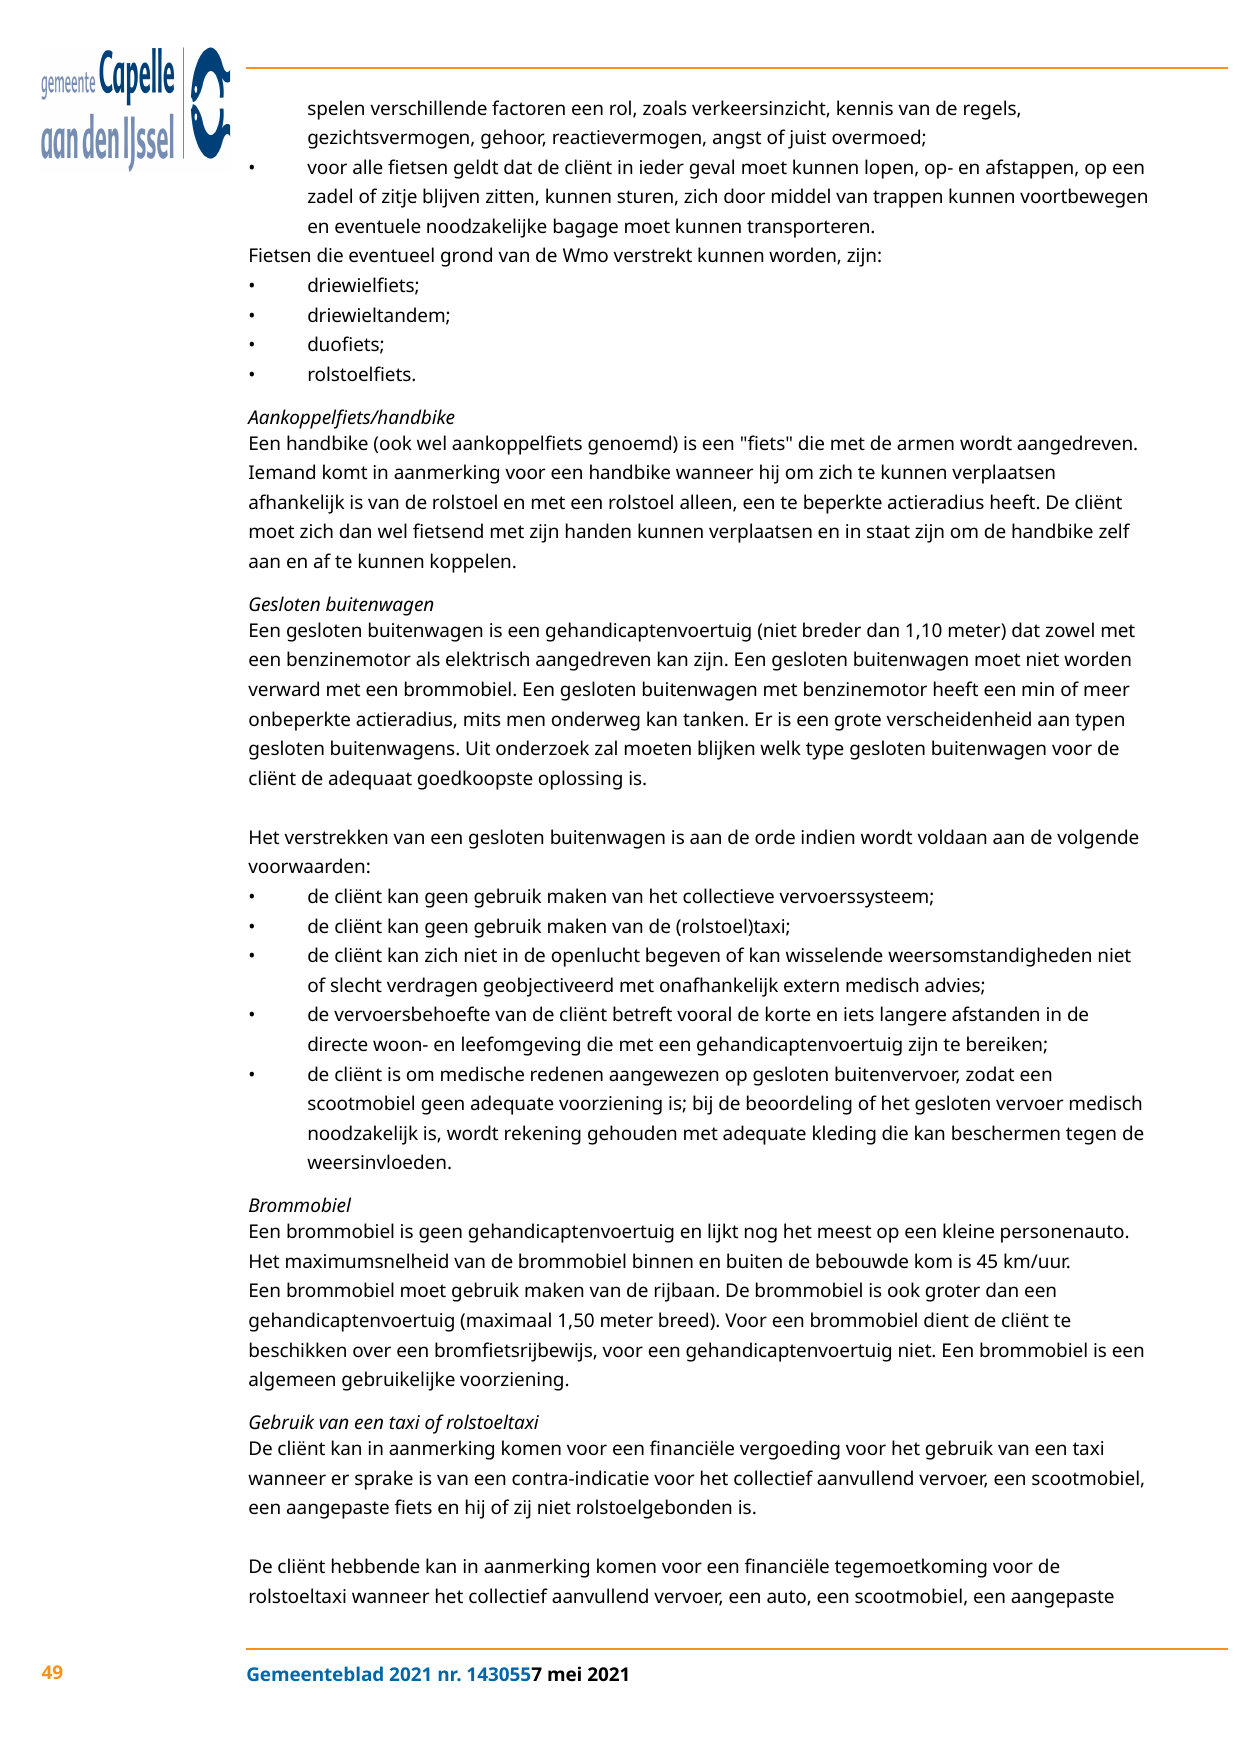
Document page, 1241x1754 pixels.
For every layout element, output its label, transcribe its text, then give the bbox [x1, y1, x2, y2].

text Een handbike (ook wel aankoppelfiets genoemd) is een "fiets" die met de armen wordt aangedreven. [248, 430, 1152, 456]
list voor alle fietsen geldt dat de cliënt in ieder geval moet kunnen lopen, op- en afstappen, op een zadel of zitje blijven zitten, kunnen sturen, zich door middel van trappen kunnen voortbewegen en eventuele noodzakelijke bagage moet kunnen transporteren. [248, 154, 1152, 239]
text Fietsen die eventueel grond van de Wmo verstrekt kunnen worden, zijn: [248, 243, 1152, 268]
list rolstoelfiets. [248, 361, 1152, 387]
list de cliënt is om medische redenen aangewezen op gesloten buitenvervoer, zodat een scootmobiel geen adequate voorziening is; bij de beoordeling of het gesloten vervoer medisch noodzakelijk is, wordt rekening gehouden met adequate kleding die kan beschermen tegen de weersinvloeden. [248, 1061, 1152, 1175]
text Iemand komt in aanmerking voor een handbike wanneer hij om zich te kunnen verplaatsen afhankelijk is van de rolstoel en met een rolstoel alleen, een te beperkte actieradius heeft. De cliënt moet zich dan wel fietsend met zijn handen kunnen verplaatsen en in staat zijn om de handbike zelf aan en af te kunnen koppelen. [248, 459, 1152, 574]
text Het verstrekken van een gesloten buitenwagen is aan de orde indien wordt voldaan aan de volgende voorwaarden: [248, 824, 1152, 879]
list de vervoersbehoefte van de cliënt betreft vooral de korte en iets langere afstanden in de directe woon- en leefomgeving die met een gehandicaptenvoertuig zijn te bereiken; [248, 1002, 1152, 1057]
list driewielfiets; [248, 272, 1152, 298]
picture [41, 47, 231, 172]
text Een brommobiel moet gebruik maken van de rijbaan. De brommobiel is ook groter dan een gehandicaptenvoertuig (maximaal 1,50 meter breed). Voor een brommobiel dient de cliënt te beschikken over een bromfietsrijbewijs, voor een gehandicaptenvoertuig niet. Een brommobiel is een algemeen gebruikelijke voorziening. [248, 1278, 1152, 1392]
list duofiets; [248, 331, 1152, 357]
text Gesloten buitenwagen [248, 591, 1152, 617]
text Aankoppelfiets/handbike [248, 404, 1152, 430]
list de cliënt kan geen gebruik maken van het collectieve vervoerssysteem; [248, 883, 1152, 909]
list spelen verschillende factoren een rol, zoals verkeersinzicht, kennis van de regels, gezichtsvermogen, gehoor, reactievermogen, angst of juist overmoed; [248, 95, 1152, 150]
list de cliënt kan geen gebruik maken van de (rolstoel)taxi; [248, 913, 1152, 939]
text De cliënt kan in aanmerking komen voor een financiële vergoeding voor het gebruik van een taxi wanneer er sprake is van een contra-indicatie voor het collectief aanvullend vervoer, een scootmobiel, een aangepaste fiets en hij of zij niet rolstoelgebonden is. [248, 1435, 1152, 1520]
text Gebruik van een taxi of rolstoeltaxi [248, 1409, 1152, 1435]
list driewieltandem; [248, 302, 1152, 328]
text De cliënt hebbende kan in aanmerking komen voor een financiële tegemoetkoming voor de rolstoeltaxi wanneer het collectief aanvullend vervoer, een auto, een scootmobiel, een aangepaste [248, 1553, 1152, 1609]
text Een brommobiel is geen gehandicaptenvoertuig en lijkt nog het meest op een kleine personenauto. Het maximumsnelheid van de brommobiel binnen en buiten de bebouwde kom is 45 km/uur. [248, 1218, 1152, 1274]
text Een gesloten buitenwagen is een gehandicaptenvoertuig (niet breder dan 1,10 meter) dat zowel met een benzinemotor als elektrisch aangedreven kan zijn. Een gesloten buitenwagen moet niet worden verward met een brommobiel. Een gesloten buitenwagen met benzinemotor heeft een min of meer onbeperkte actieradius, mits men onderweg kan tanken. Er is een grote verscheidenheid aan typen gesloten buitenwagens. Uit onderzoek zal moeten blijken welk type gesloten buitenwagen voor de cliënt de adequaat goedkoopste oplossing is. [248, 617, 1152, 791]
list de cliënt kan zich niet in de openlucht begeven of kan wisselende weersomstandigheden niet of slecht verdragen geobjectiveerd met onafhankelijk extern medisch advies; [248, 942, 1152, 998]
text Brommobiel [248, 1193, 1152, 1218]
